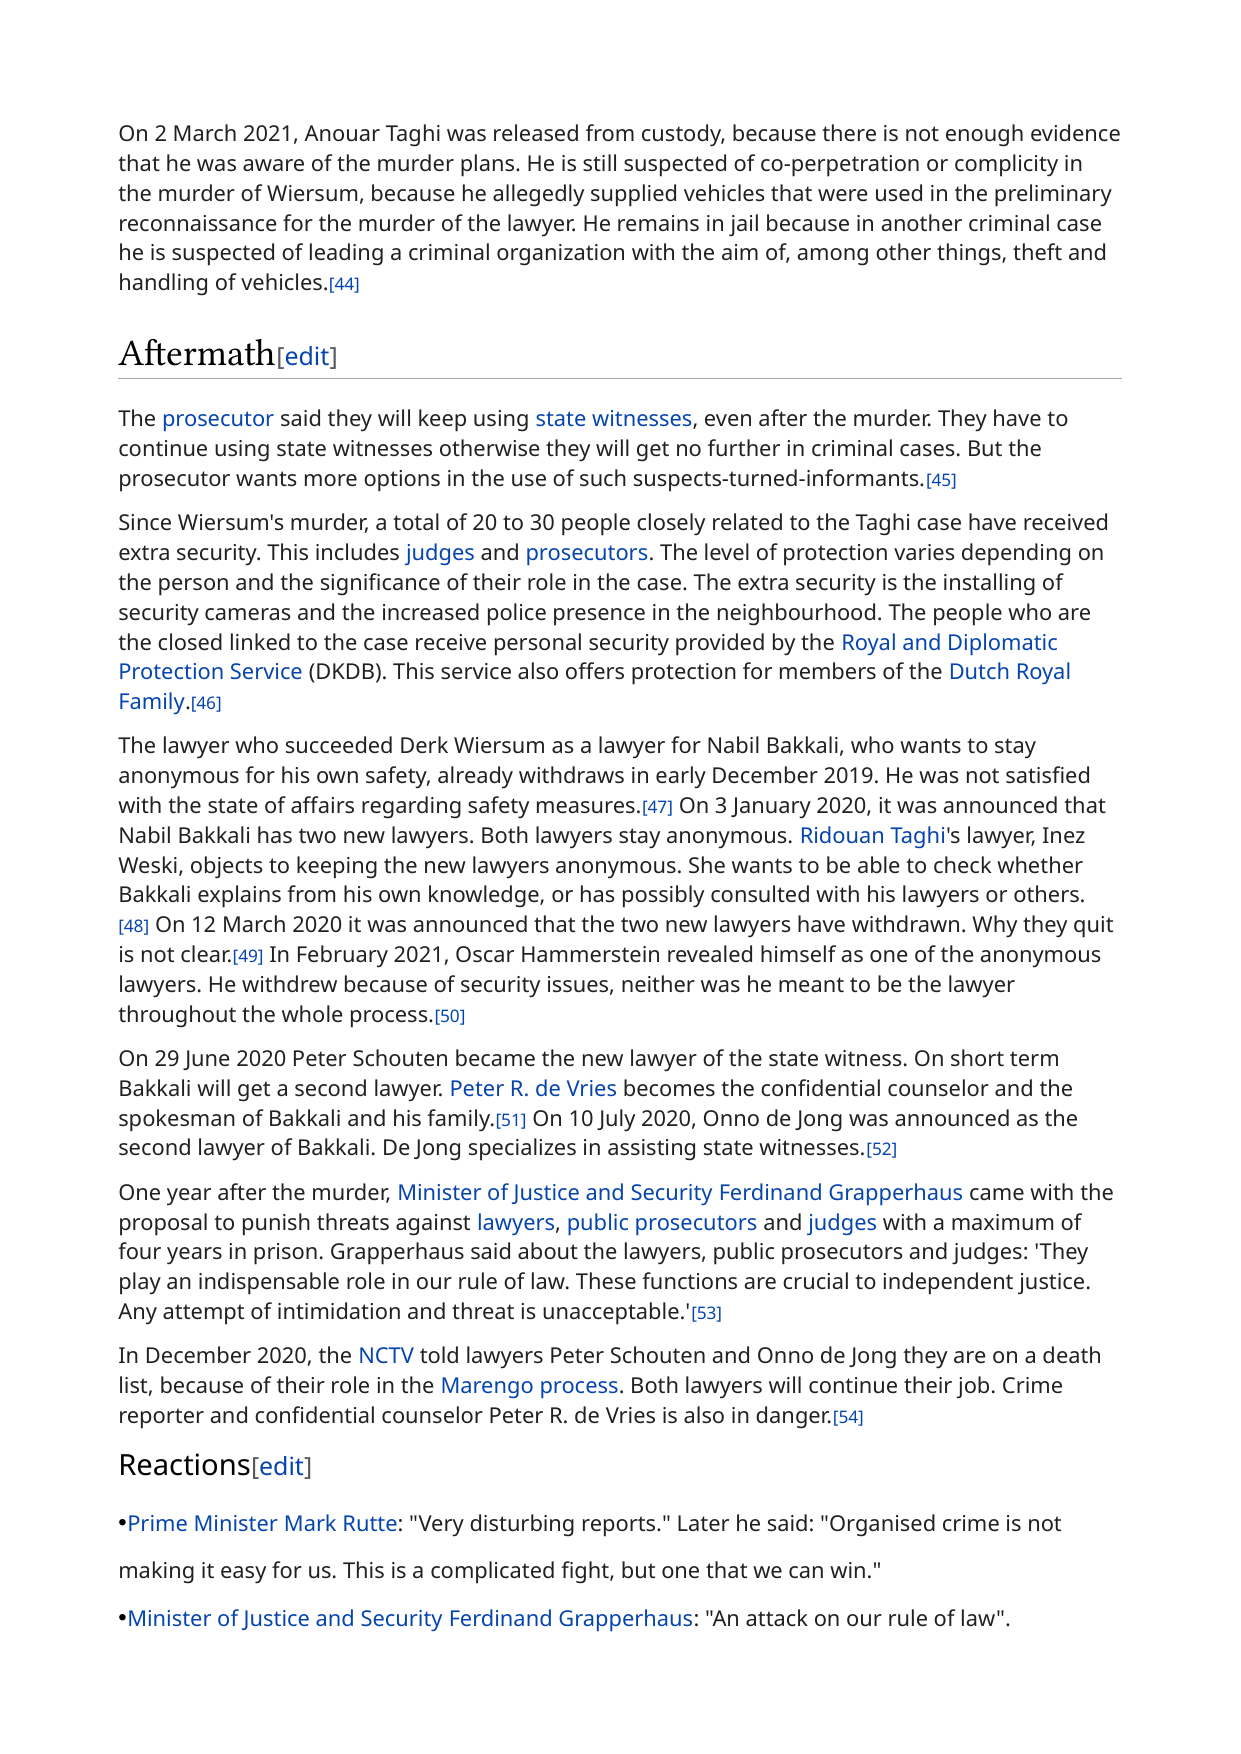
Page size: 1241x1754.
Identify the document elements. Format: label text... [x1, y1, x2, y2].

text In December 2020, the NCTV told lawyers Peter Schouten and Onno de Jong they are on a death list, because of their role in the Marengo process. Both lawyers will continue their job. Crime reporter and confidential counselor Peter R. de Vries is also in danger.[54] [118, 1340, 1122, 1429]
subtitle Aftermath[edit] [118, 332, 1122, 378]
text On 29 June 2020 Peter Schouten became the new lawyer of the state witness. On short term Bakkali will get a second lawyer. Peter R. de Vries becomes the confidential counselor and the spokesman of Bakkali and his family.[51] On 10 July 2020, Onno de Jong was announced as the second lawyer of Bakkali. De Jong specializes in assisting state witnesses.[52] [118, 1043, 1122, 1162]
text The prosecutor said they will keep using state witnesses, even after the murder. They have to continue using state witnesses otherwise they will get no further in criminal cases. But the prosecutor wants more options in the use of such suspects-turned-informants.[45] [118, 403, 1122, 493]
text The lawyer who succeeded Derk Wiersum as a lawyer for Nabil Bakkali, who wants to stay anonymous for his own safety, already withdraws in early December 2019. He was not satisfied with the state of affairs regarding safety measures.[47] On 3 January 2020, it was announced that Nabil Bakkali has two new lawyers. Both lawyers stay anonymous. Ridouan Taghi's lawyer, Inez Weski, objects to keeping the new lawyers anonymous. She wants to be able to check whether Bakkali explains from his own knowledge, or has possibly consulted with his lawyers or others.[48] On 12 March 2020 it was announced that the two new lawyers have withdrawn. Why they quit is not clear.[49] In February 2021, Oscar Hammerstein revealed himself as one of the anonymous lawyers. He withdrew because of security issues, neither was he meant to be the lawyer throughout the whole process.[50] [118, 730, 1122, 1028]
text On 2 March 2021, Anouar Taghi was released from custody, because there is not enough evidence that he was aware of the murder plans. He is still suspected of co-perpetration or complicity in the murder of Wiersum, because he allegedly supplied vehicles that were used in the preliminary reconnaissance for the murder of the lawyer. He remains in jail because in another criminal case he is suspected of leading a criminal organization with the aim of, among other things, theft and handling of vehicles.[44] [118, 118, 1122, 297]
subtitle Reactions[edit] [118, 1444, 1122, 1484]
text Since Wiersum's murder, a total of 20 to 30 people closely related to the Taghi case have received extra security. This includes judges and prosecutors. The level of protection varies depending on the person and the significance of their role in the case. The extra security is the installing of security cameras and the increased police presence in the neighbourhood. The people who are the closed linked to the case receive personal security provided by the Royal and Diplomatic Protection Service (DKDB). This service also offers protection for members of the Dutch Royal Family.[46] [118, 507, 1122, 716]
list Minister of Justice and Security Ferdinand Grapperhaus: "An attack on our rule of law". [118, 1603, 1122, 1633]
text One year after the murder, Minister of Justice and Security Ferdinand Grapperhaus came with the proposal to punish threats against lawyers, public prosecutors and judges with a maximum of four years in prison. Grapperhaus said about the lawyers, public prosecutors and judges: 'They play an indispensable role in our rule of law. These functions are crucial to independent justice. Any attempt of intimidation and threat is unacceptable.'[53] [118, 1177, 1122, 1326]
list Prime Minister Mark Rutte: "Very disturbing reports." Later he said: "Organised crime is not making it easy for us. This is a complicated fight, but one that we can win." [118, 1508, 1122, 1585]
